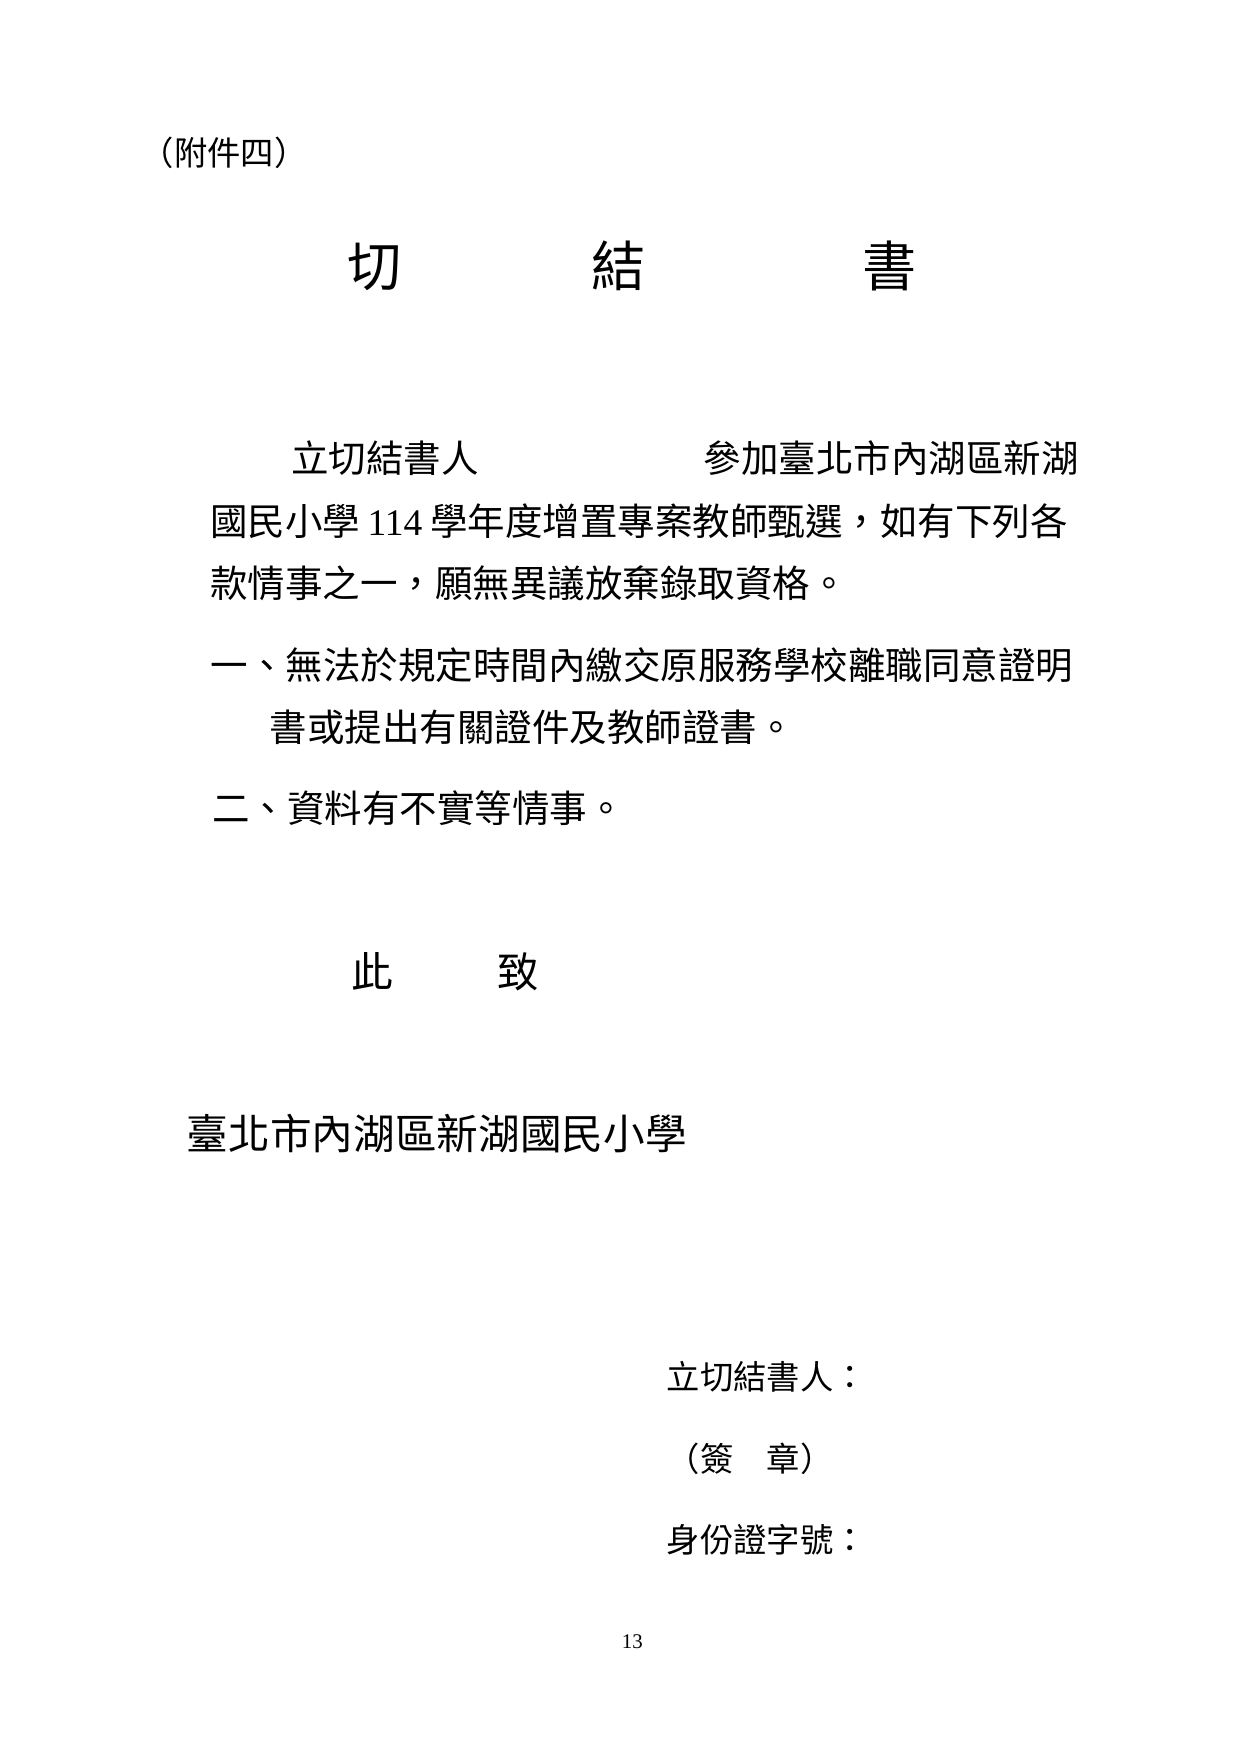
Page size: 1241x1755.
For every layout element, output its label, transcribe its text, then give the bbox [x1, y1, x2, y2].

text （簽 章） [186, 1415, 1146, 1477]
text 二、資料有不實等情事。 [189, 765, 1146, 827]
text 立切結書人： [186, 1334, 1146, 1396]
text 切 結 書 [118, 190, 1146, 315]
text （附件四） [118, 109, 1146, 171]
text 臺北市內湖區新湖國民小學 [186, 1090, 1146, 1152]
text 此 致 [186, 927, 1146, 990]
text 身份證字號： [186, 1496, 1146, 1559]
text 立切結書人 參加臺北市內湖區新湖國民小學114學年度增置專案教師甄選，如有下列各款情事之一，願無異議放棄錄取資格。 [169, 415, 1088, 602]
text 一、無法於規定時間內繳交原服務學校離職同意證明書或提出有關證件及教師證書。 [188, 621, 1075, 746]
